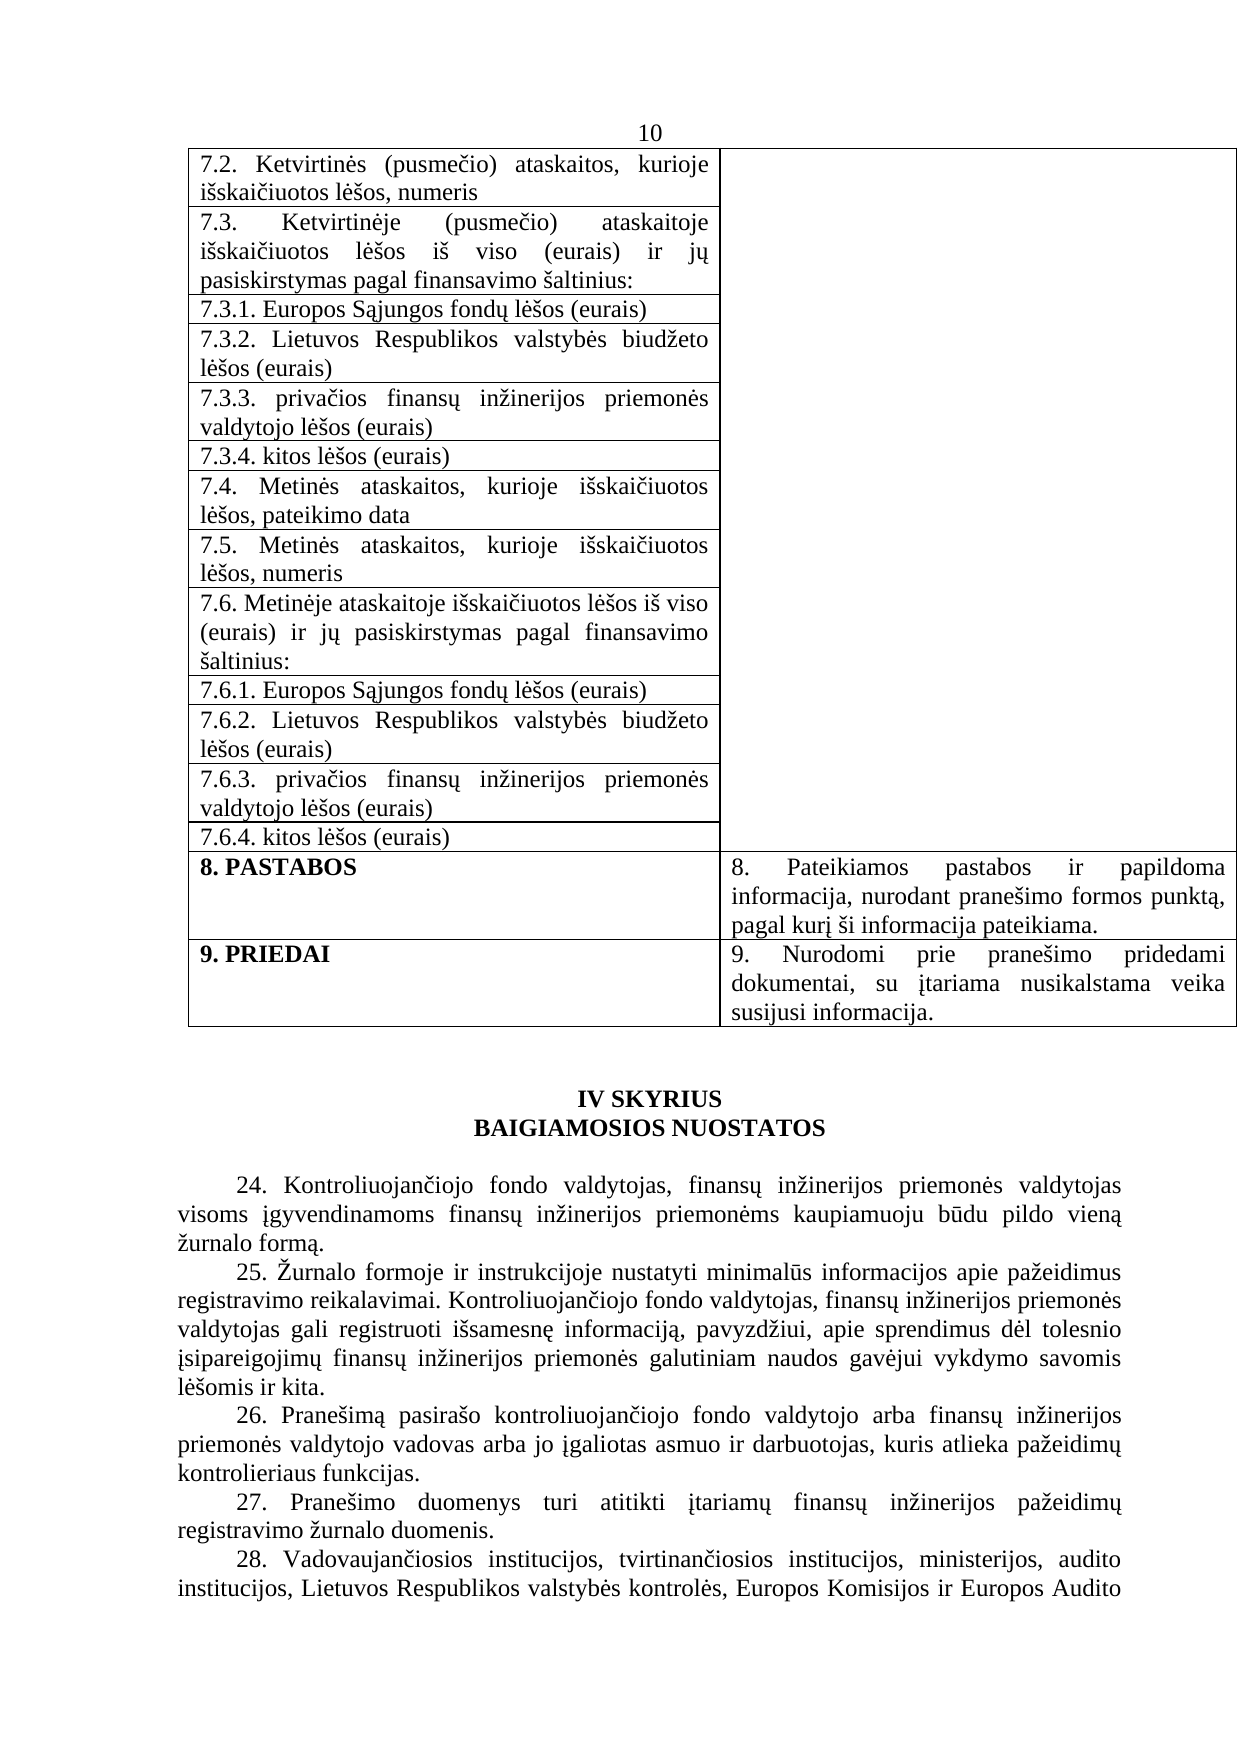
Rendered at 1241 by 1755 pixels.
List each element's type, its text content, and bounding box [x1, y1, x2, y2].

table_cell 7.2. Ketvirtinės (pusmečio) ataskaitos, kurioje išskaičiuotos lėšos, numeris [189, 149, 719, 206]
table_cell 7.4. Metinės ataskaitos, kurioje išskaičiuotos lėšos, pateikimo data [189, 471, 719, 529]
table_cell 7.3.3. privačios finansų inžinerijos priemonės valdytojo lėšos (eurais) [189, 383, 719, 440]
table_cell 7.6.2. Lietuvos Respublikos valstybės biudžeto lėšos (eurais) [189, 705, 719, 763]
table_cell 7.6.4. kitos lėšos (eurais) [189, 823, 719, 851]
table_cell 7.3. Ketvirtinėje (pusmečio) ataskaitoje išskaičiuotos lėšos iš viso (eurais) ir jų pasiskirstymas pagal finansavimo šaltinius: [189, 207, 719, 293]
table_cell 7.5. Metinės ataskaitos, kurioje išskaičiuotos lėšos, numeris [189, 530, 719, 587]
table_cell [721, 149, 1236, 851]
table_cell 8. Pateikiamos pastabos ir papildoma informacija, nurodant pranešimo formos punktą, pagal kurį ši informacija pateikiama. [721, 852, 1236, 938]
table_cell 9. PRIEDAI [189, 940, 719, 1026]
table_cell 7.3.2. Lietuvos Respublikos valstybės biudžeto lėšos (eurais) [189, 324, 719, 382]
text BAIGIAMOSIOS NUOSTATOS [177, 1113, 1122, 1142]
table_cell 8. PASTABOS [189, 852, 719, 938]
text 25. Žurnalo formoje ir instrukcijoje nustatyti minimalūs informacijos apie pažeidimus registravimo reikalavimai. Kontroliuojančiojo fondo valdytojas, finansų inžinerijos priemonės valdytojas gali registruoti išsamesnę informaciją, pavyzdžiui, apie sprendimus dėl tolesnio įsipareigojimų finansų inžinerijos priemonės galutiniam naudos gavėjui vykdymo savomis lėšomis ir kita. [177, 1257, 1122, 1401]
table_cell 7.6.3. privačios finansų inžinerijos priemonės valdytojo lėšos (eurais) [189, 764, 719, 821]
text 27. Pranešimo duomenys turi atitikti įtariamų finansų inžinerijos pažeidimų registravimo žurnalo duomenis. [177, 1487, 1122, 1544]
table_cell 7.6.1. Europos Sąjungos fondų lėšos (eurais) [189, 676, 719, 704]
table_cell 7.6. Metinėje ataskaitoje išskaičiuotos lėšos iš viso (eurais) ir jų pasiskirstymas pagal finansavimo šaltinius: [189, 588, 719, 674]
text 26. Pranešimą pasirašo kontroliuojančiojo fondo valdytojo arba finansų inžinerijos priemonės valdytojo vadovas arba jo įgaliotas asmuo ir darbuotojas, kuris atlieka pažeidimų kontrolieriaus funkcijas. [177, 1401, 1122, 1487]
table_cell 9. Nurodomi prie pranešimo pridedami dokumentai, su įtariama nusikalstama veika susijusi informacija. [721, 940, 1236, 1026]
table_cell 7.3.1. Europos Sąjungos fondų lėšos (eurais) [189, 295, 719, 323]
text 24. Kontroliuojančiojo fondo valdytojas, finansų inžinerijos priemonės valdytojas visoms įgyvendinamoms finansų inžinerijos priemonėms kaupiamuoju būdu pildo vieną žurnalo formą. [177, 1171, 1122, 1257]
table_cell 7.3.4. kitos lėšos (eurais) [189, 441, 719, 470]
text 28. Vadovaujančiosios institucijos, tvirtinančiosios institucijos, ministerijos, audito institucijos, Lietuvos Respublikos valstybės kontrolės, Europos Komisijos ir Europos Audito [177, 1544, 1122, 1602]
text IV SKYRIUS [177, 1084, 1122, 1113]
